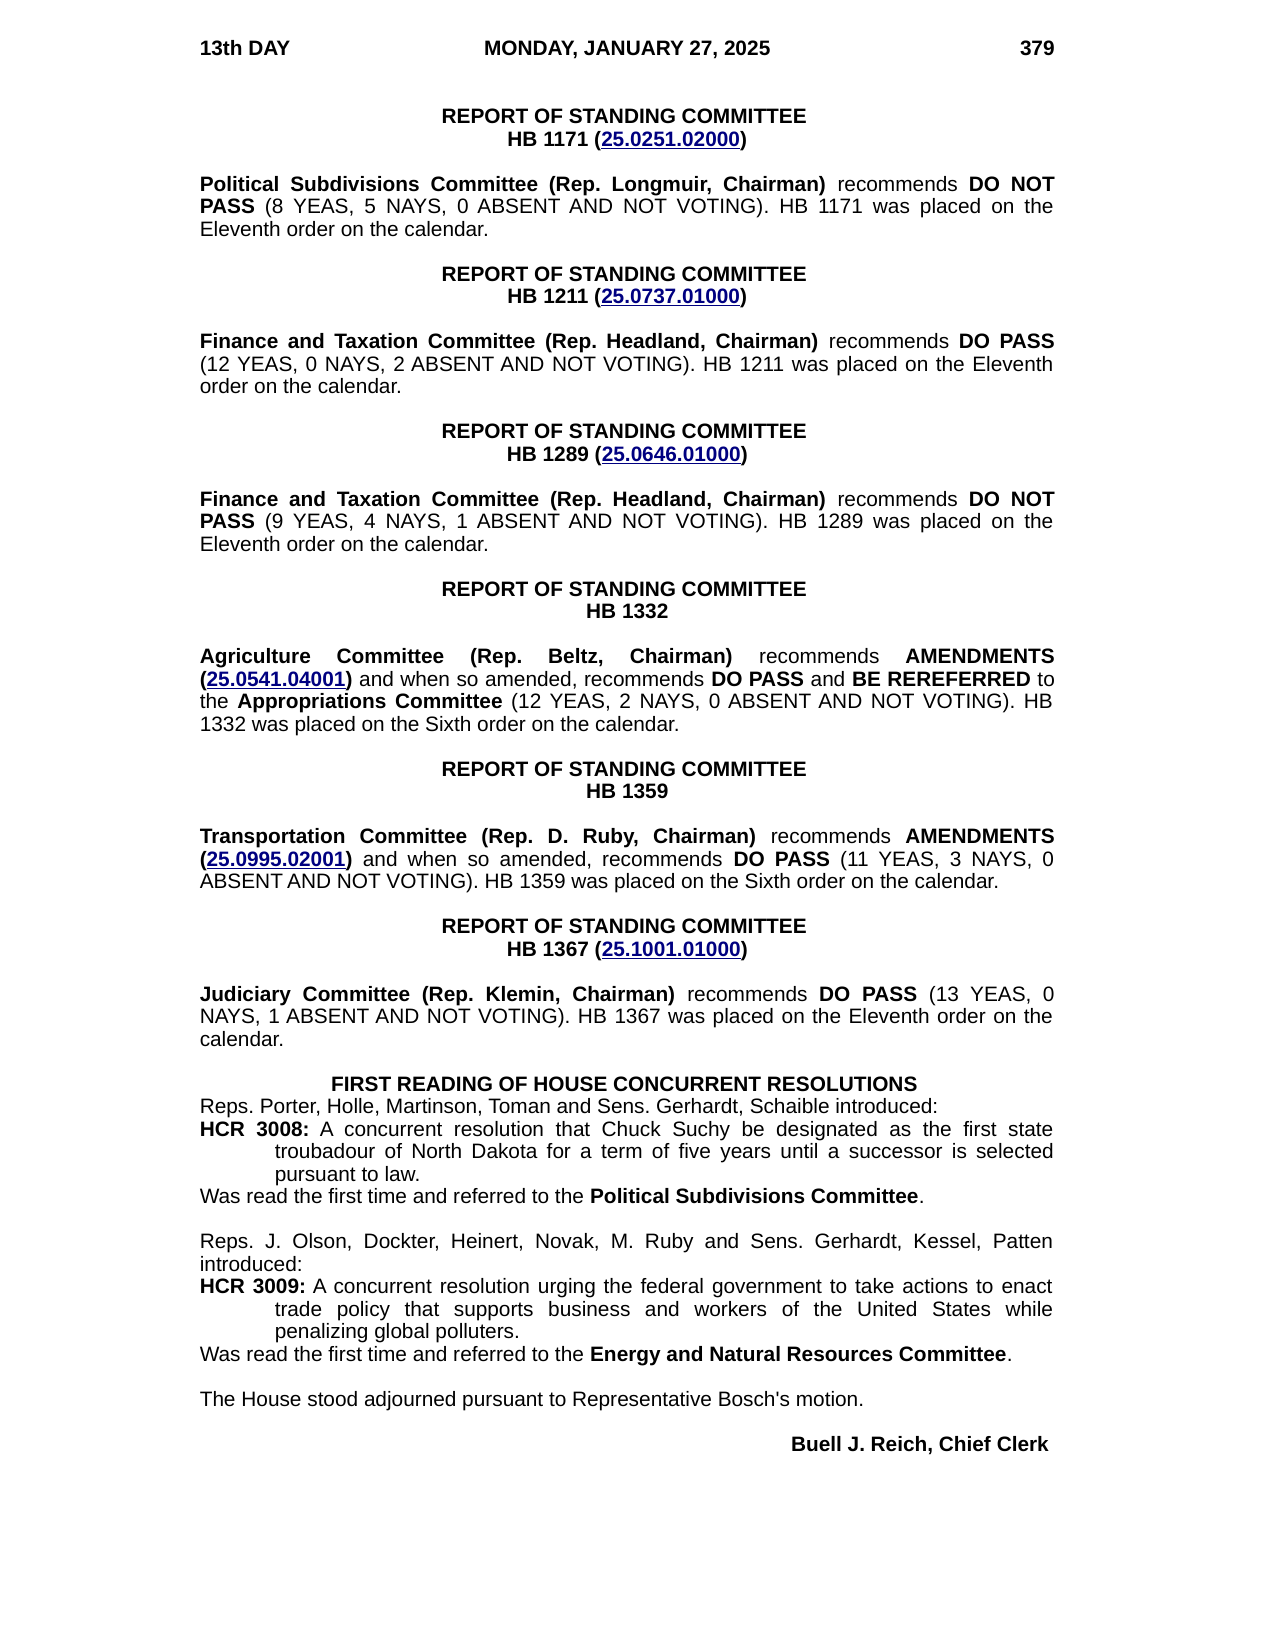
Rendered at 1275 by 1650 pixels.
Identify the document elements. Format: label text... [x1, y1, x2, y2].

text REPORT OF STANDING COMMITTEE HB 1211 (25.0737.01000) [199, 263, 1054, 308]
text REPORT OF STANDING COMMITTEE HB 1332 [199, 578, 1054, 623]
text Was read the first time and referred to the Energy and Natural Resources Committee. [199, 1343, 1054, 1366]
text REPORT OF STANDING COMMITTEE HB 1367 (25.1001.01000) [199, 916, 1054, 961]
text The House stood adjourned pursuant to Representative Bosch's motion. [199, 1388, 1054, 1411]
text FIRST READING OF HOUSE CONCURRENT RESOLUTIONS [199, 1073, 1054, 1096]
title HCR 3008: A concurrent resolution that Chuck Suchy be designated as the first state troubadour of North Dakota for a term of five years until a successor is selected pursuant to law. [199, 1118, 1054, 1186]
text Finance and Taxation Committee (Rep. Headland, Chairman) recommends DO NOT PASS (9 YEAS, 4 NAYS, 1 ABSENT AND NOT VOTING). HB 1289 was placed on the Eleventh order on the calendar. [199, 488, 1054, 556]
text Agriculture Committee (Rep. Beltz, Chairman) recommends AMENDMENTS (25.0541.04001) and when so amended, recommends DO PASS and BE REREFERRED to the Appropriations Committee (12 YEAS, 2 NAYS, 0 ABSENT AND NOT VOTING). HB 1332 was placed on the Sixth order on the calendar. [199, 646, 1054, 736]
subtitle Page 379 [9, 9, 109, 33]
text Finance and Taxation Committee (Rep. Headland, Chairman) recommends DO PASS (12 YEAS, 0 NAYS, 2 ABSENT AND NOT VOTING). HB 1211 was placed on the Eleventh order on the calendar. [199, 331, 1054, 398]
text REPORT OF STANDING COMMITTEE HB 1171 (25.0251.02000) [199, 106, 1054, 151]
text Judiciary Committee (Rep. Klemin, Chairman) recommends DO PASS (13 YEAS, 0 NAYS, 1 ABSENT AND NOT VOTING). HB 1367 was placed on the Eleventh order on the calendar. [199, 983, 1054, 1051]
text [0, 0, 118, 42]
text Reps. J. Olson, Dockter, Heinert, Novak, M. Ruby and Sens. Gerhardt, Kessel, Patten introduced: [199, 1231, 1054, 1276]
text Reps. Porter, Holle, Martinson, Toman and Sens. Gerhardt, Schaible introduced: [199, 1096, 1054, 1118]
text Was read the first time and referred to the Political Subdivisions Committee. [199, 1186, 1054, 1208]
text REPORT OF STANDING COMMITTEE HB 1289 (25.0646.01000) [199, 421, 1054, 466]
text Transportation Committee (Rep. D. Ruby, Chairman) recommends AMENDMENTS (25.0995.02001) and when so amended, recommends DO PASS (11 YEAS, 3 NAYS, 0 ABSENT AND NOT VOTING). HB 1359 was placed on the Sixth order on the calendar. [199, 826, 1054, 893]
text REPORT OF STANDING COMMITTEE HB 1359 [199, 758, 1054, 803]
text Political Subdivisions Committee (Rep. Longmuir, Chairman) recommends DO NOT PASS (8 YEAS, 5 NAYS, 0 ABSENT AND NOT VOTING). HB 1171 was placed on the Eleventh order on the calendar. [199, 173, 1054, 241]
title HCR 3009: A concurrent resolution urging the federal government to take actions to enact trade policy that supports business and workers of the United States while penalizing global polluters. [199, 1276, 1054, 1343]
text Buell J. Reich, Chief Clerk [199, 1433, 1054, 1456]
